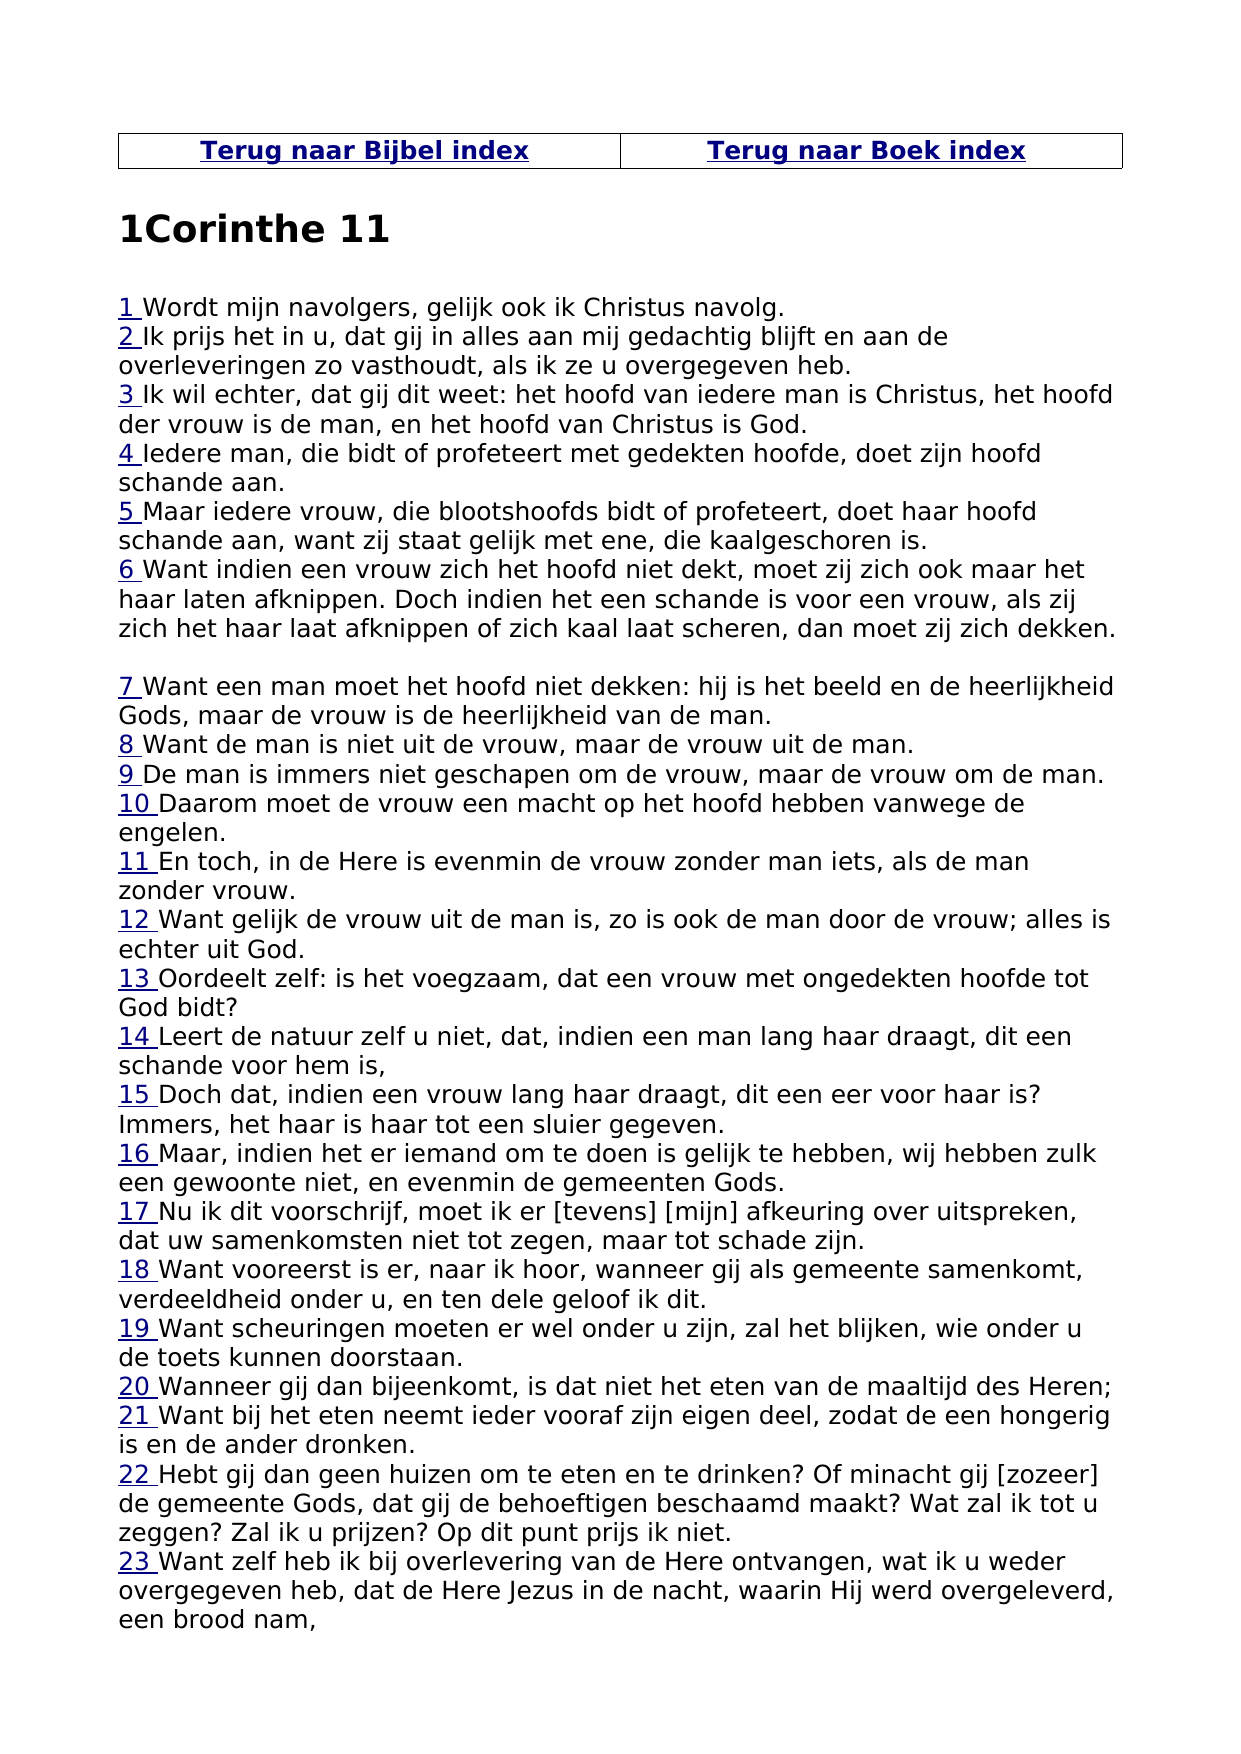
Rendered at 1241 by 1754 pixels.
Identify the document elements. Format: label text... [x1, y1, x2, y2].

table_header Terug naar Boek index [621, 134, 1122, 168]
subtitle 1Corinthe 11 [118, 208, 1122, 252]
table_header Terug naar Bijbel index [119, 134, 620, 168]
text 1 Wordt mijn navolgers, gelijk ook ik Christus navolg. 2 Ik prijs het in u, dat gij in alles aan mij gedachtig blijft en aan de overleveringen zo vasthoudt, als ik ze u overgegeven heb. 3 Ik wil echter, dat gij dit weet: het hoofd van iedere man is Christus, het hoofd der vrouw is de man, en het hoofd van Christus is God. 4 Iedere man, die bidt of profeteert met gedekten hoofde, doet zijn hoofd schande aan. 5 Maar iedere vrouw, die blootshoofds bidt of profeteert, doet haar hoofd schande aan, want zij staat gelijk met ene, die kaalgeschoren is. 6 Want indien een vrouw zich het hoofd niet dekt, moet zij zich ook maar het haar laten afknippen. Doch indien het een schande is voor een vrouw, als zij zich het haar laat afknippen of zich kaal laat scheren, dan moet zij zich dekken. 7 Want een man moet het hoofd niet dekken: hij is het beeld en de heerlijkheid Gods, maar de vrouw is de heerlijkheid van de man. 8 Want de man is niet uit de vrouw, maar de vrouw uit de man. 9 De man is immers niet geschapen om de vrouw, maar de vrouw om de man. 10 Daarom moet de vrouw een macht op het hoofd hebben vanwege de engelen. 11 En toch, in de Here is evenmin de vrouw zonder man iets, als de man zonder vrouw. 12 Want gelijk de vrouw uit de man is, zo is ook de man door de vrouw; alles is echter uit God. 13 Oordeelt zelf: is het voegzaam, dat een vrouw met ongedekten hoofde tot God bidt? 14 Leert de natuur zelf u niet, dat, indien een man lang haar draagt, dit een schande voor hem is, 15 Doch dat, indien een vrouw lang haar draagt, dit een eer voor haar is? Immers, het haar is haar tot een sluier gegeven. 16 Maar, indien het er iemand om te doen is gelijk te hebben, wij hebben zulk een gewoonte niet, en evenmin de gemeenten Gods. 17 Nu ik dit voorschrijf, moet ik er [tevens] [mijn] afkeuring over uitspreken, dat uw samenkomsten niet tot zegen, maar tot schade zijn. 18 Want vooreerst is er, naar ik hoor, wanneer gij als gemeente samenkomt, verdeeldheid onder u, en ten dele geloof ik dit. 19 Want scheuringen moeten er wel onder u zijn, zal het blijken, wie onder u de toets kunnen doorstaan. 20 Wanneer gij dan bijeenkomt, is dat niet het eten van de maaltijd des Heren; 21 Want bij het eten neemt ieder vooraf zijn eigen deel, zodat de een hongerig is en de ander dronken. 22 Hebt gij dan geen huizen om te eten en te drinken? Of minacht gij [zozeer] de gemeente Gods, dat gij de behoeftigen beschaamd maakt? Wat zal ik tot u zeggen? Zal ik u prijzen? Op dit punt prijs ik niet. 23 Want zelf heb ik bij overlevering van de Here ontvangen, wat ik u weder overgegeven heb, dat de Here Jezus in de nacht, waarin Hij werd overgeleverd, een brood nam, [118, 264, 1122, 1635]
